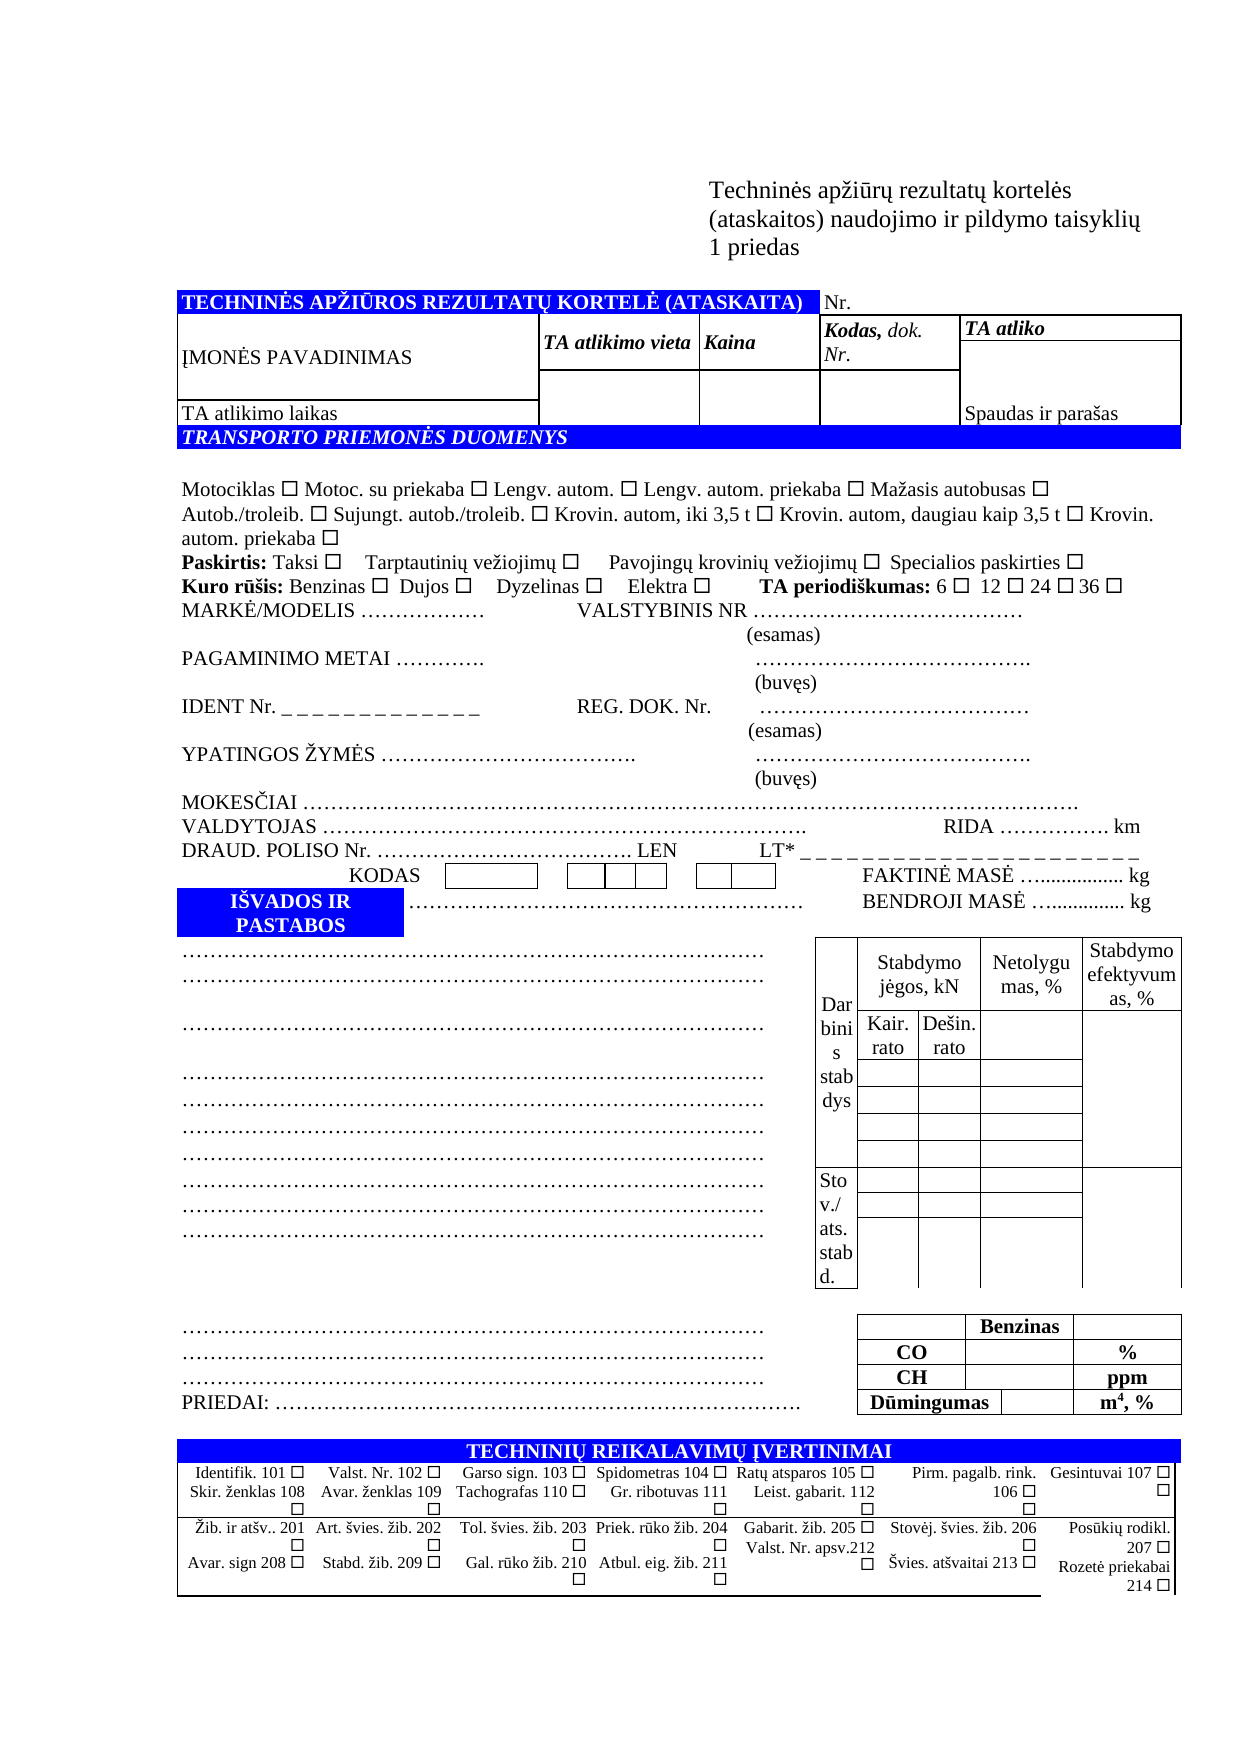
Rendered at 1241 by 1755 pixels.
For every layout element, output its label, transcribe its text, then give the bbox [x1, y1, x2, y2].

table_cell [177, 1288, 814, 1313]
table_cell ………………………………………………………………………… [177, 1113, 815, 1140]
table_cell [858, 1060, 918, 1086]
table_cell [966, 1340, 970, 1364]
table_cell [1078, 1168, 1082, 1192]
table_cell ………………………………………………………………………… [177, 1167, 815, 1192]
table_cell [919, 1087, 980, 1113]
table_cell Netolygumas, % [981, 938, 1082, 1010]
table_cell ………………………………………………… [404, 888, 858, 937]
table_cell [425, 863, 429, 887]
table_cell ppm [1074, 1365, 1078, 1389]
table_cell [1176, 1492, 1181, 1517]
table_cell Stabdymo jėgos, kN [858, 938, 980, 1010]
table_cell [981, 1114, 1082, 1140]
table_cell CH [858, 1365, 862, 1389]
table_cell ………………………………………………………………………… [177, 1086, 815, 1113]
table_cell ………………………………………………………………………… [177, 1192, 815, 1217]
table_cell [631, 864, 635, 887]
table_cell [700, 371, 819, 424]
table_cell [858, 1315, 862, 1338]
table_cell [540, 371, 699, 424]
table_cell IŠVADOS IR PASTABOS [177, 888, 404, 937]
table_cell Kaina [700, 314, 819, 369]
table_cell [858, 1218, 918, 1288]
table_cell [1177, 1415, 1181, 1439]
table_cell [981, 1011, 1082, 1059]
table_cell [1176, 1547, 1181, 1595]
table_cell CO [858, 1340, 862, 1364]
text 1 priedas [177, 232, 1181, 261]
table_cell [1074, 1315, 1078, 1338]
table_cell [858, 1114, 918, 1140]
table_cell ………………………………………………………………………… [177, 1140, 815, 1167]
table_cell ………………………………………………………………………… [177, 1364, 857, 1389]
table_cell Tol. švies. žib. 203  Gal. rūko žib. 210  [445, 1518, 590, 1595]
table_cell [568, 864, 572, 887]
table_cell [821, 371, 959, 424]
table_cell [776, 863, 780, 887]
table_cell TRANSPORTO PRIEMONĖS DUOMENYS [177, 425, 1181, 449]
table_cell IDENT Nr. _ _ _ _ _ _ _ _ _ _ _ _ _ [177, 694, 572, 742]
table_cell [472, 864, 476, 887]
table_cell [919, 1141, 980, 1167]
table_cell ………………………………………………………………………… [177, 1217, 815, 1288]
table_cell [502, 864, 507, 887]
table_cell [697, 864, 701, 887]
table_cell Stovėj. švies. žib. 206  Švies. atšvaitai 213  [879, 1518, 1041, 1595]
table_cell [533, 864, 537, 887]
table_cell [976, 1193, 980, 1217]
table_cell [1083, 1168, 1181, 1288]
table_cell Kodas, dok. Nr. [821, 316, 959, 369]
table_cell [858, 1141, 918, 1167]
table_cell [966, 1365, 970, 1389]
table_cell [914, 1193, 918, 1217]
table_cell [476, 864, 480, 887]
table_cell [1083, 1011, 1181, 1167]
table_cell [981, 1087, 1082, 1113]
table_cell ………………………………………………………………………… [177, 1339, 857, 1364]
table_cell MARKĖ/MODELIS ……………… [177, 598, 572, 646]
table_cell Spaudas ir parašas [961, 341, 1180, 424]
table_cell [1078, 1193, 1082, 1217]
table_cell PRIEDAI: …………………………………………………………………. [177, 1389, 857, 1414]
table_cell [858, 1288, 1181, 1313]
table_cell Žib. ir atšv.. 201  Avar. sign 208  [178, 1518, 309, 1595]
table_cell Art. švies. žib. 202  Stabd. žib. 209  [309, 1518, 445, 1595]
table_cell TA atlikimo vieta [540, 314, 699, 369]
table_cell [507, 864, 511, 887]
table_cell Garso sign. 103  Tachografas 110  [445, 1463, 590, 1517]
table_cell [1069, 1390, 1073, 1414]
table_cell [919, 1114, 980, 1140]
table_cell ………………………………………………………………………… [177, 1059, 815, 1086]
table_cell [1177, 1315, 1181, 1338]
table_cell [662, 864, 666, 887]
table_cell [914, 1168, 918, 1192]
table_cell [858, 1087, 918, 1113]
text (ataskaitos) naudojimo ir pildymo taisyklių [177, 204, 1181, 232]
table_cell PAGAMINIMO METAI …………. [177, 646, 750, 694]
text Techninės apžiūrų rezultatų kortelės [177, 175, 1181, 204]
table_cell ………………………………………………………………………… [177, 1314, 857, 1338]
table_header Nr. [820, 290, 824, 314]
table_cell [727, 864, 731, 887]
table_cell [732, 864, 736, 887]
table_cell ĮMONĖS PAVADINIMAS [178, 314, 538, 399]
table_cell Priek. rūko žib. 204  Atbul. eig. žib. 211  [590, 1518, 732, 1595]
table_cell [854, 863, 858, 887]
table_header Nr. [1177, 290, 1181, 314]
table_cell [976, 1168, 980, 1192]
table_cell [981, 1218, 1082, 1288]
table_cell % [1177, 1340, 1181, 1364]
table_cell ppm [1177, 1365, 1181, 1389]
table_cell [1069, 1365, 1073, 1389]
table_header TECHNINĖS APŽIŪROS REZULTATŲ KORTELĖ (ATASKAITA) [177, 290, 820, 314]
table_cell [858, 1193, 862, 1217]
table_cell [919, 1060, 980, 1086]
table_cell ………………………………………………………………………… [177, 962, 815, 1010]
table_cell [981, 1141, 1082, 1167]
table_cell [919, 1218, 980, 1288]
table_cell % [1074, 1340, 1078, 1364]
table_cell Gesintuvai 107   [1041, 1463, 1174, 1517]
table_cell [858, 1168, 862, 1192]
table_cell BENDROJI MASĖ ….............. kg [858, 888, 1181, 937]
table_cell YPATINGOS ŽYMĖS ………………………………. [177, 742, 750, 790]
table_cell Darbinis stabdys [816, 938, 857, 1167]
table_cell ………………………………………………………………………… [177, 937, 815, 962]
table_cell [177, 1414, 857, 1439]
table_cell [441, 863, 445, 887]
table_cell Gabarit. žib. 205  Valst. Nr. apsv.212  [732, 1518, 879, 1595]
table_cell [981, 1060, 1082, 1086]
table_cell TECHNINIŲ REIKALAVIMŲ ĮVERTINIMAI [177, 1439, 1181, 1463]
table_cell [1069, 1340, 1073, 1364]
table_cell ………………………………………………………………………… [177, 1010, 815, 1059]
